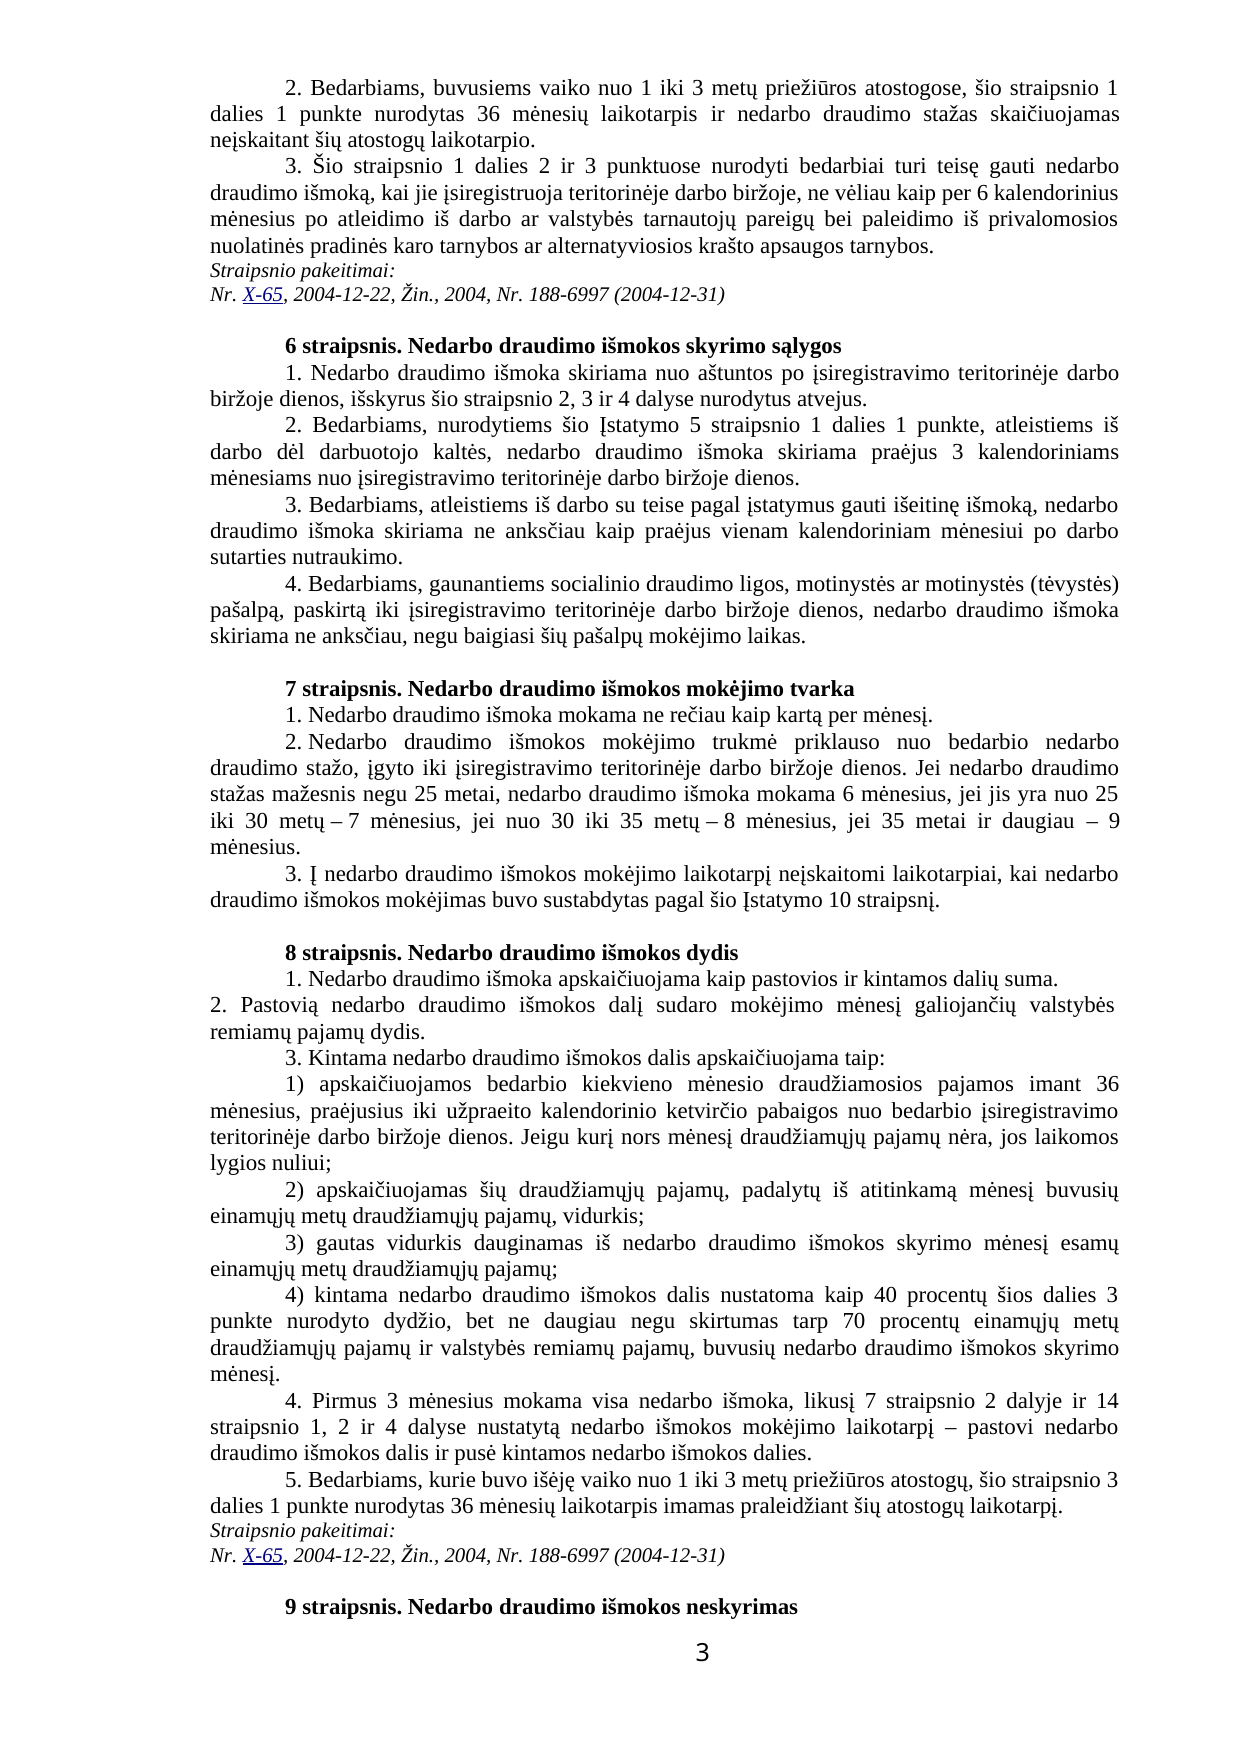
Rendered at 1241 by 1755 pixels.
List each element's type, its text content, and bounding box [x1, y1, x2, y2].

text 2. Bedarbiams, buvusiems vaiko nuo 1 iki 3 metų priežiūros atostogose, šio straipsnio 1 dalies 1 punkte nurodytas 36 mėnesių laikotarpis ir nedarbo draudimo stažas skaičiuojamas neįskaitant šių atostogų laikotarpio. [210, 73, 1120, 153]
text Straipsnio pakeitimai: [210, 258, 1120, 282]
text 2. Nedarbo draudimo išmokos mokėjimo trukmė priklauso nuo bedarbio nedarbo draudimo stažo, įgyto iki įsiregistravimo teritorinėje darbo biržoje dienos. Jei nedarbo draudimo stažas mažesnis negu 25 metai, nedarbo draudimo išmoka mokama 6 mėnesius, jei jis yra nuo 25 iki 30 metų – 7 mėnesius, jei nuo 30 iki 35 metų – 8 mėnesius, jei 35 metai ir daugiau – 9 mėnesius. [210, 728, 1120, 859]
text 3) gautas vidurkis dauginamas iš nedarbo draudimo išmokos skyrimo mėnesį esamų einamųjų metų draudžiamųjų pajamų; [210, 1228, 1120, 1281]
text 3. Į nedarbo draudimo išmokos mokėjimo laikotarpį neįskaitomi laikotarpiai, kai nedarbo draudimo išmokos mokėjimas buvo sustabdytas pagal šio Įstatymo 10 straipsnį. [210, 859, 1120, 912]
text 3. Bedarbiams, atleistiems iš darbo su teise pagal įstatymus gauti išeitinę išmoką, nedarbo draudimo išmoka skiriama ne anksčiau kaip praėjus vienam kalendoriniam mėnesiui po darbo sutarties nutraukimo. [210, 491, 1120, 570]
text 1) apskaičiuojamos bedarbio kiekvieno mėnesio draudžiamosios pajamos imant 36 mėnesius, praėjusius iki užpraeito kalendorinio ketvirčio pabaigos nuo bedarbio įsiregistravimo teritorinėje darbo biržoje dienos. Jeigu kurį nors mėnesį draudžiamųjų pajamų nėra, jos laikomos lygios nuliui; [210, 1070, 1120, 1176]
text 1. Nedarbo draudimo išmoka apskaičiuojama kaip pastovios ir kintamos dalių suma. [210, 965, 1120, 991]
text 1. Nedarbo draudimo išmoka skiriama nuo aštuntos po įsiregistravimo teritorinėje darbo biržoje dienos, išskyrus šio straipsnio 2, 3 ir 4 dalyse nurodytus atvejus. [210, 359, 1120, 412]
text Nr. X-65, 2004-12-22, Žin., 2004, Nr. 188-6997 (2004-12-31) [210, 1542, 1120, 1567]
text 4. Pirmus 3 mėnesius mokama visa nedarbo išmoka, likusį 7 straipsnio 2 dalyje ir 14 straipsnio 1, 2 ir 4 dalyse nustatytą nedarbo išmokos mokėjimo laikotarpį – pastovi nedarbo draudimo išmokos dalis ir pusė kintamos nedarbo išmokos dalies. [210, 1387, 1120, 1466]
text Straipsnio pakeitimai: [210, 1518, 1120, 1542]
text 3. Kintama nedarbo draudimo išmokos dalis apskaičiuojama taip: [210, 1044, 1120, 1070]
text 7 straipsnis. Nedarbo draudimo išmokos mokėjimo tvarka [210, 675, 1120, 701]
text 6 straipsnis. Nedarbo draudimo išmokos skyrimo sąlygos [210, 332, 1120, 359]
text 3. Šio straipsnio 1 dalies 2 ir 3 punktuose nurodyti bedarbiai turi teisę gauti nedarbo draudimo išmoką, kai jie įsiregistruoja teritorinėje darbo biržoje, ne vėliau kaip per 6 kalendorinius mėnesius po atleidimo iš darbo ar valstybės tarnautojų pareigų bei paleidimo iš privalomosios nuolatinės pradinės karo tarnybos ar alternatyviosios krašto apsaugos tarnybos. [210, 153, 1120, 258]
text 1. Nedarbo draudimo išmoka mokama ne rečiau kaip kartą per mėnesį. [210, 701, 1120, 728]
text 2. Bedarbiams, nurodytiems šio Įstatymo 5 straipsnio 1 dalies 1 punkte, atleistiems iš darbo dėl darbuotojo kaltės, nedarbo draudimo išmoka skiriama praėjus 3 kalendoriniams mėnesiams nuo įsiregistravimo teritorinėje darbo biržoje dienos. [210, 412, 1120, 491]
text 4) kintama nedarbo draudimo išmokos dalis nustatoma kaip 40 procentų šios dalies 3 punkte nurodyto dydžio, bet ne daugiau negu skirtumas tarp 70 procentų einamųjų metų draudžiamųjų pajamų ir valstybės remiamų pajamų, buvusių nedarbo draudimo išmokos skyrimo mėnesį. [210, 1281, 1120, 1387]
text 4. Bedarbiams, gaunantiems socialinio draudimo ligos, motinystės ar motinystės (tėvystės) pašalpą, paskirtą iki įsiregistravimo teritorinėje darbo biržoje dienos, nedarbo draudimo išmoka skiriama ne anksčiau, negu baigiasi šių pašalpų mokėjimo laikas. [210, 570, 1120, 649]
text 2) apskaičiuojamas šių draudžiamųjų pajamų, padalytų iš atitinkamą mėnesį buvusių einamųjų metų draudžiamųjų pajamų, vidurkis; [210, 1176, 1120, 1228]
text 8 straipsnis. Nedarbo draudimo išmokos dydis [210, 939, 1120, 965]
text 5. Bedarbiams, kurie buvo išėję vaiko nuo 1 iki 3 metų priežiūros atostogų, šio straipsnio 3 dalies 1 punkte nurodytas 36 mėnesių laikotarpis imamas praleidžiant šių atostogų laikotarpį. [210, 1466, 1120, 1518]
text Nr. X-65, 2004-12-22, Žin., 2004, Nr. 188-6997 (2004-12-31) [210, 282, 1120, 306]
text 2. Pastovią nedarbo draudimo išmokos dalį sudaro mokėjimo mėnesį galiojančių valstybės remiamų pajamų dydis. [210, 991, 1116, 1044]
text 9 straipsnis. Nedarbo draudimo išmokos neskyrimas [210, 1593, 1120, 1619]
